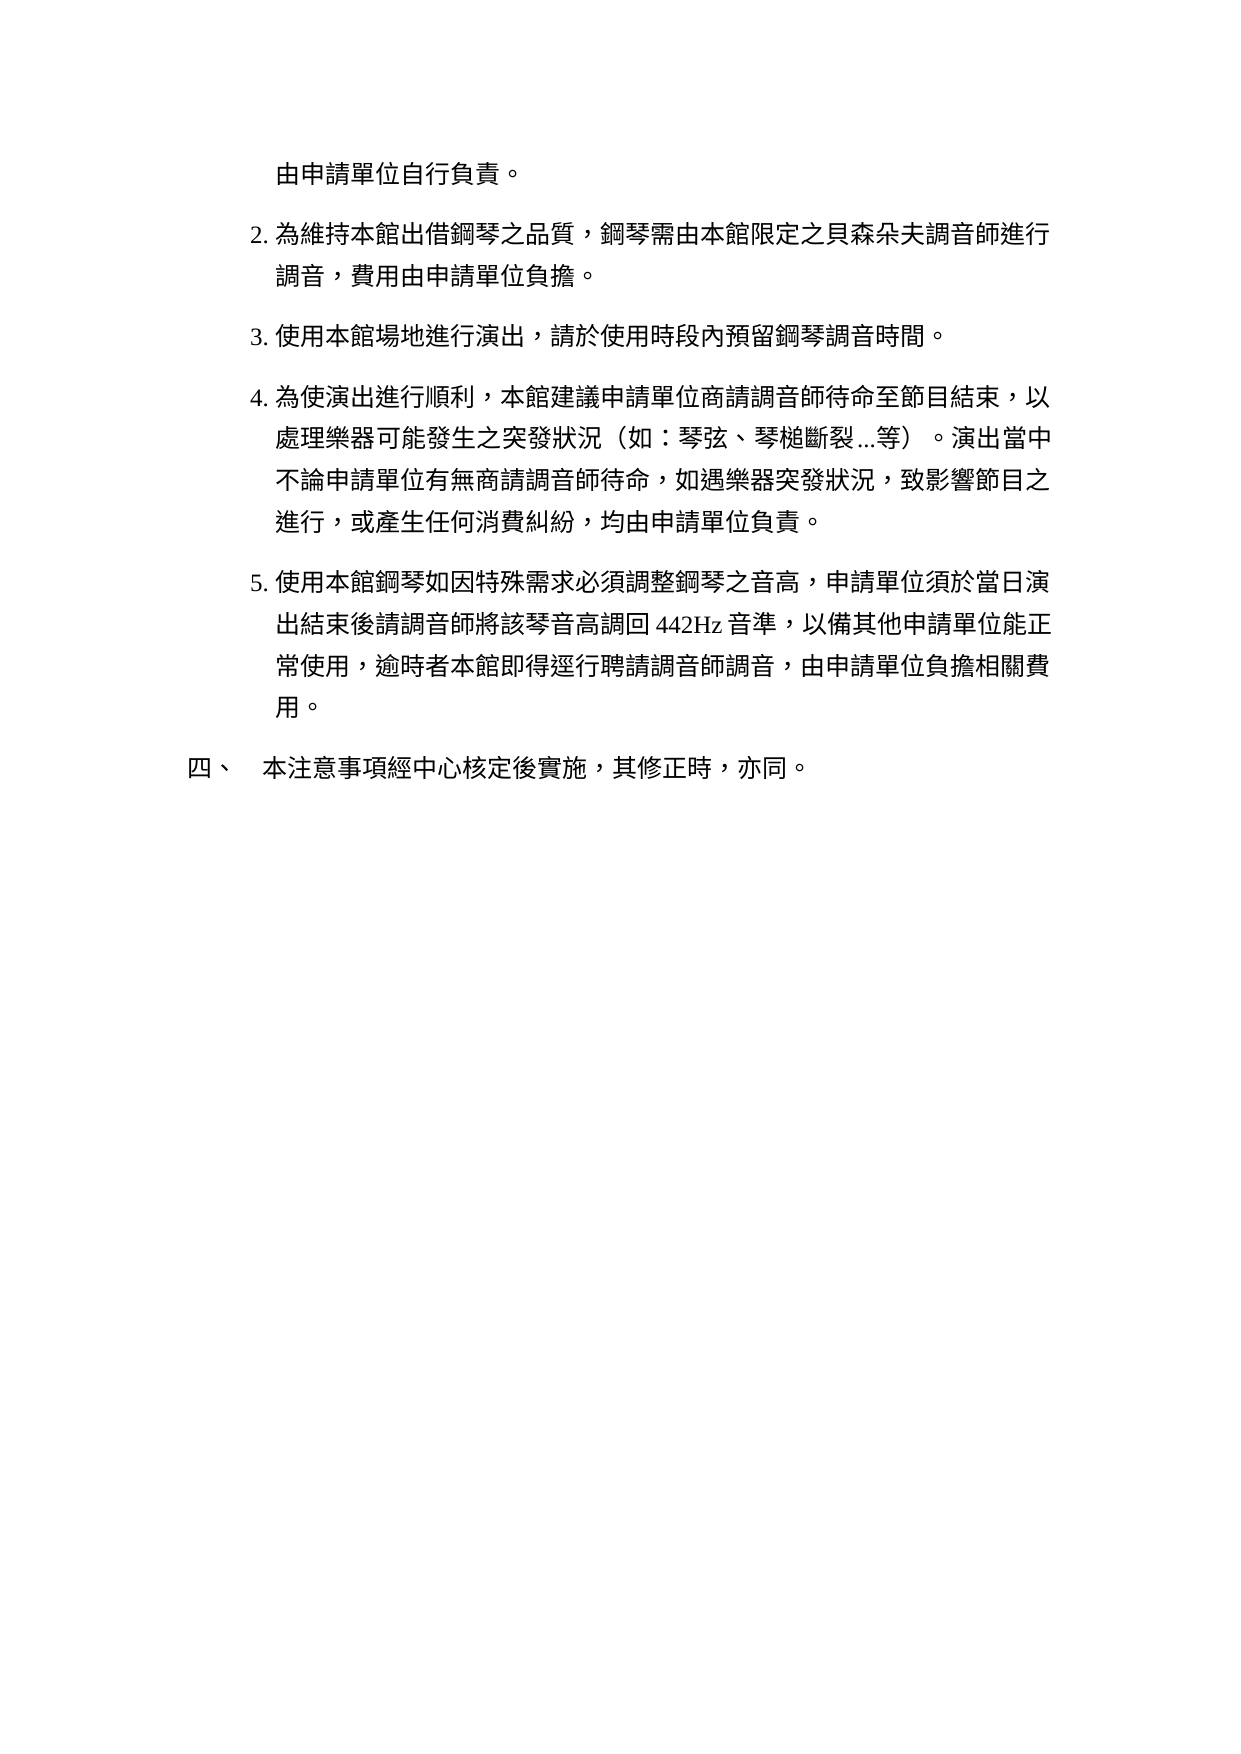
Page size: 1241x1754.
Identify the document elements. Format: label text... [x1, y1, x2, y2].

list 由申請單位自行負責。 [250, 150, 1053, 192]
list 使用本館場地進行演出，請於使用時段內預留鋼琴調音時間。 [250, 312, 1053, 354]
list 使用本館鋼琴如因特殊需求必須調整鋼琴之音高，申請單位須於當日演出結束後請調音師將該琴音高調回442Hz音準，以備其他申請單位能正常使用，逾時者本館即得逕行聘請調音師調音，由申請單位負擔相關費用。 [250, 558, 1053, 725]
list 為使演出進行順利，本館建議申請單位商請調音師待命至節目結束，以處理樂器可能發生之突發狀況（如：琴弦、琴槌斷裂...等）。演出當中不論申請單位有無商請調音師待命，如遇樂器突發狀況，致影響節目之進行，或產生任何消費糾紛，均由申請單位負責。 [250, 373, 1053, 539]
list 為維持本館出借鋼琴之品質，鋼琴需由本館限定之貝森朵夫調音師進行調音，費用由申請單位負擔。 [250, 210, 1053, 294]
list 本注意事項經中心核定後實施，其修正時，亦同。 [187, 744, 1053, 785]
